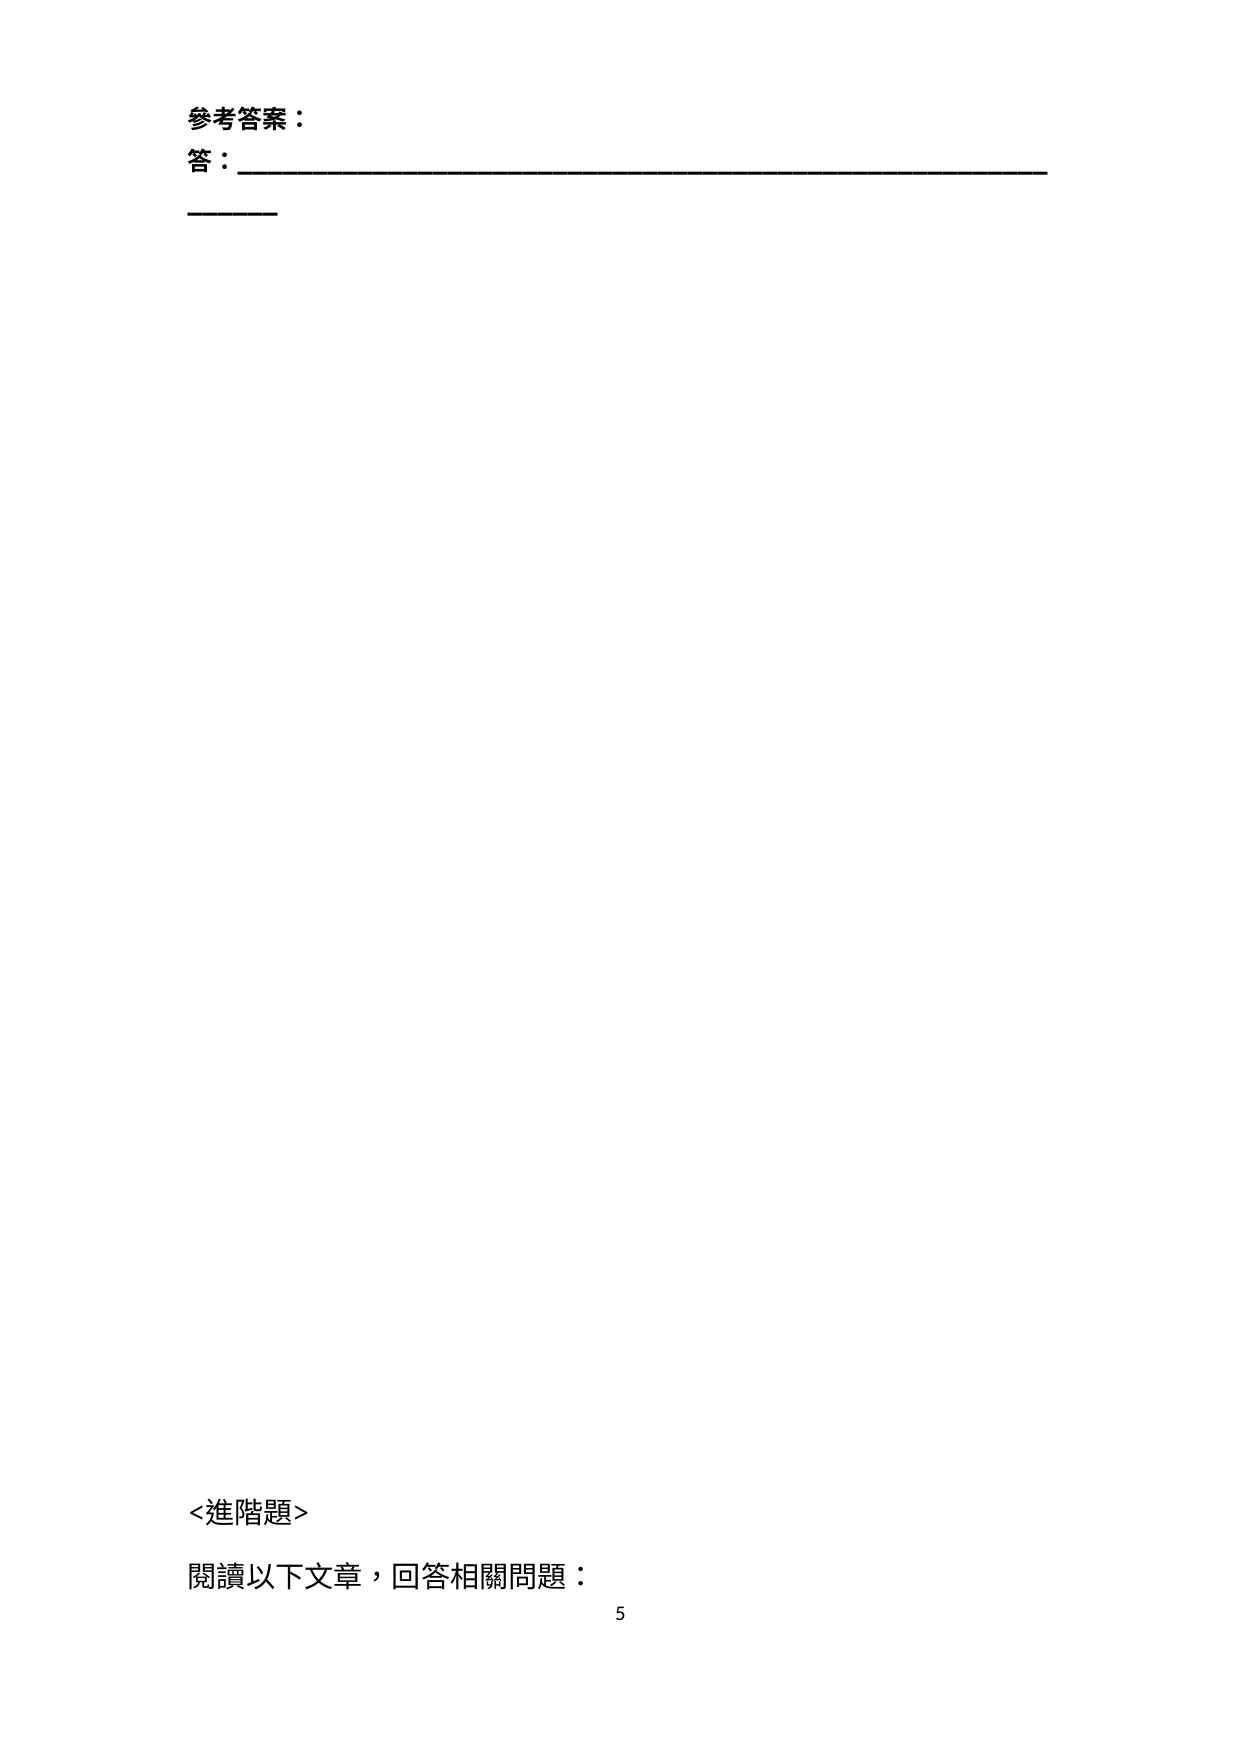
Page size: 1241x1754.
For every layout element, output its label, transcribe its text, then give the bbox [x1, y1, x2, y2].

text 閱讀以下文章，回答相關問題： [187, 1532, 1053, 1594]
text <進階題> [187, 1469, 1053, 1532]
text 參考答案： 答：____________________________________________________________ [187, 94, 1053, 219]
